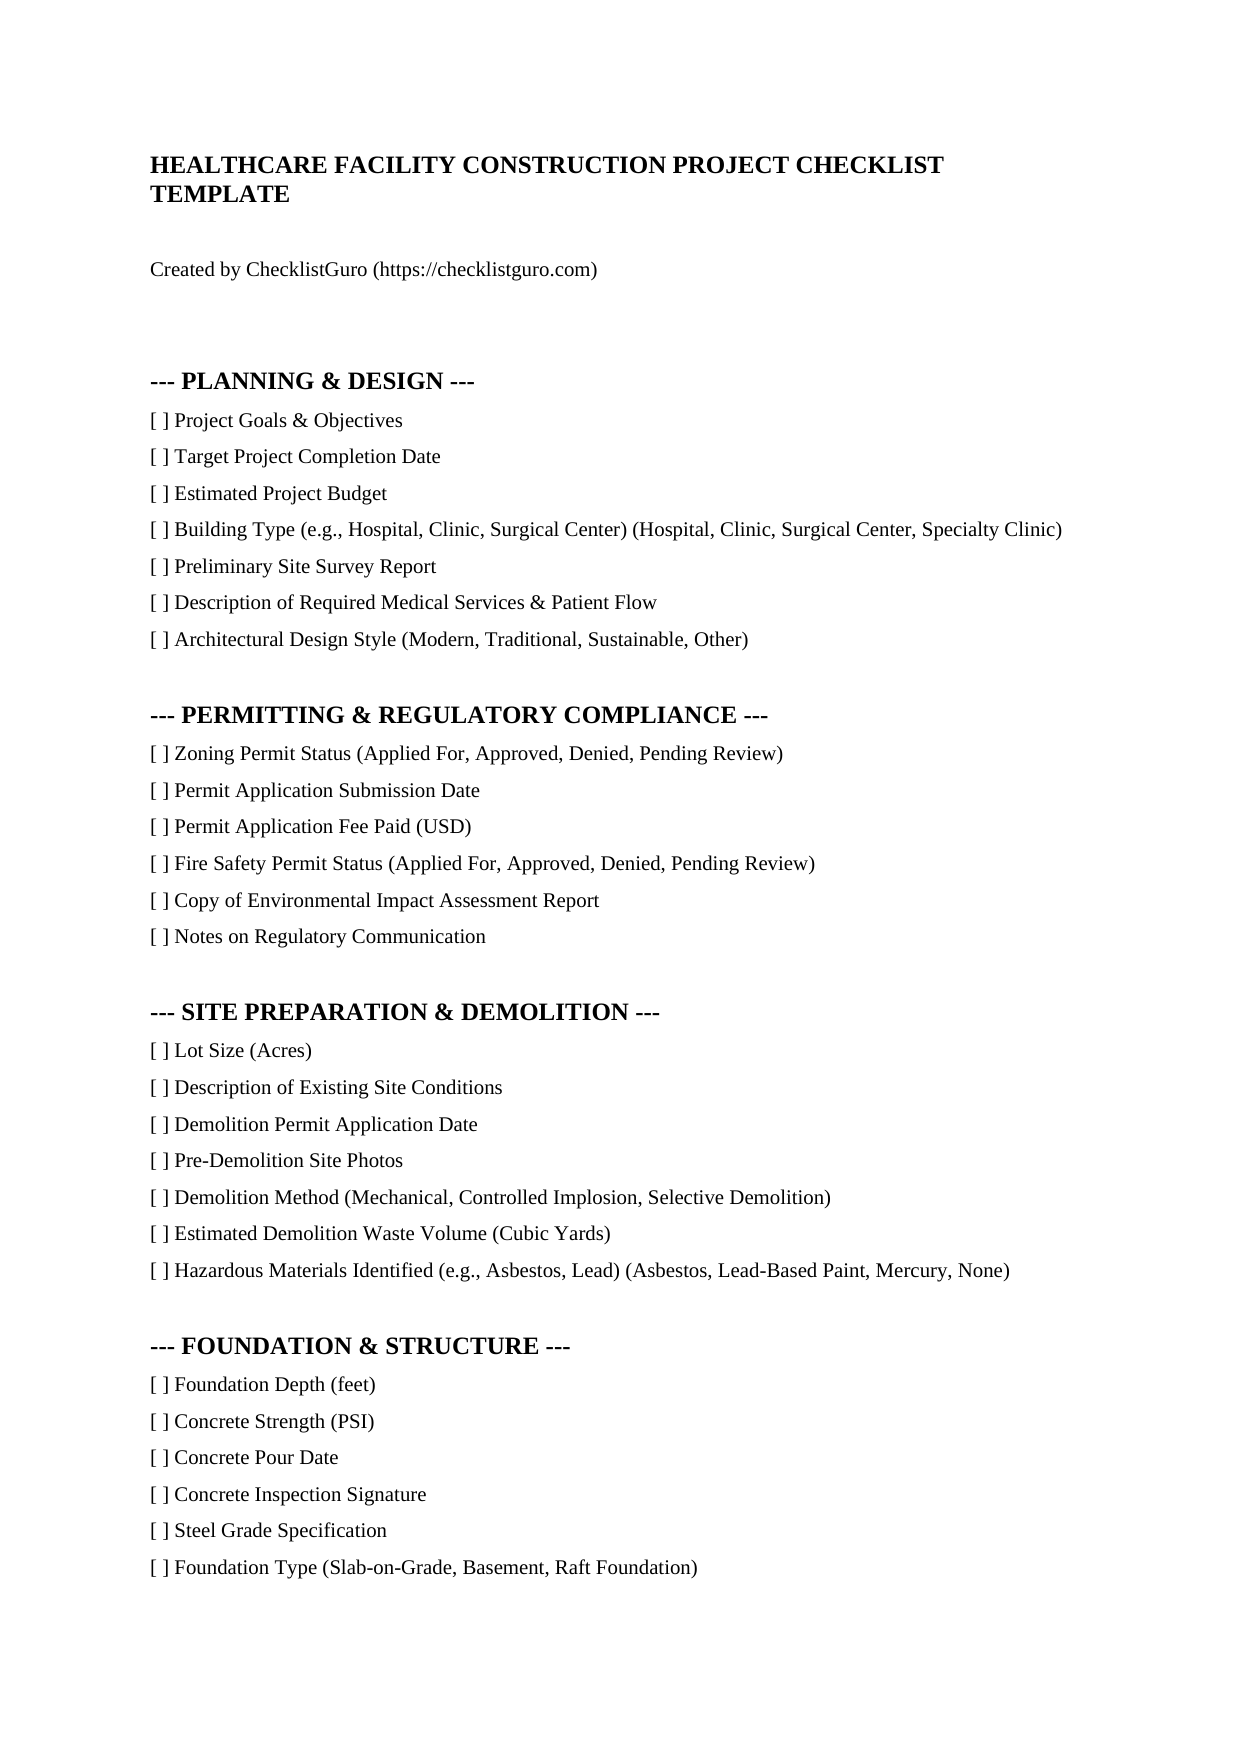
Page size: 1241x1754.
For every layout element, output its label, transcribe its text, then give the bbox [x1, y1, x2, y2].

text --- FOUNDATION & STRUCTURE --- [150, 1331, 1090, 1360]
text [ ] Preliminary Site Survey Report [150, 554, 1090, 578]
text HEALTHCARE FACILITY CONSTRUCTION PROJECT CHECKLIST TEMPLATE [150, 150, 1090, 207]
text [ ] Demolition Permit Application Date [150, 1112, 1090, 1136]
text [ ] Target Project Completion Date [150, 444, 1090, 468]
text Created by ChecklistGuro (https://checklistguro.com) [150, 257, 1090, 281]
text [ ] Notes on Regulatory Communication [150, 924, 1090, 948]
text [ ] Project Goals & Objectives [150, 407, 1090, 432]
text [ ] Pre-Demolition Site Photos [150, 1148, 1090, 1172]
text [ ] Estimated Demolition Waste Volume (Cubic Yards) [150, 1221, 1090, 1245]
text [ ] Foundation Type (Slab-on-Grade, Basement, Raft Foundation) [150, 1555, 1090, 1579]
text [ ] Concrete Strength (PSI) [150, 1409, 1090, 1433]
text [ ] Description of Existing Site Conditions [150, 1075, 1090, 1099]
text [ ] Zoning Permit Status (Applied For, Approved, Denied, Pending Review) [150, 741, 1090, 765]
text [ ] Foundation Depth (feet) [150, 1372, 1090, 1396]
text --- PERMITTING & REGULATORY COMPLIANCE --- [150, 700, 1090, 729]
text [ ] Hazardous Materials Identified (e.g., Asbestos, Lead) (Asbestos, Lead-Based Paint, Mercury, None) [150, 1258, 1090, 1282]
text [ ] Description of Required Medical Services & Patient Flow [150, 590, 1090, 614]
text --- SITE PREPARATION & DEMOLITION --- [150, 997, 1090, 1026]
text [ ] Concrete Pour Date [150, 1445, 1090, 1469]
text [ ] Building Type (e.g., Hospital, Clinic, Surgical Center) (Hospital, Clinic, Surgical Center, Specialty Clinic) [150, 517, 1090, 541]
text [ ] Architectural Design Style (Modern, Traditional, Sustainable, Other) [150, 627, 1090, 651]
text [ ] Permit Application Submission Date [150, 778, 1090, 802]
text --- PLANNING & DESIGN --- [150, 366, 1090, 395]
text [ ] Lot Size (Acres) [150, 1038, 1090, 1062]
text [ ] Estimated Project Budget [150, 481, 1090, 505]
text [ ] Fire Safety Permit Status (Applied For, Approved, Denied, Pending Review) [150, 851, 1090, 875]
text [ ] Concrete Inspection Signature [150, 1482, 1090, 1506]
text [ ] Steel Grade Specification [150, 1518, 1090, 1542]
text [ ] Permit Application Fee Paid (USD) [150, 814, 1090, 838]
text [ ] Demolition Method (Mechanical, Controlled Implosion, Selective Demolition) [150, 1185, 1090, 1209]
text [ ] Copy of Environmental Impact Assessment Report [150, 887, 1090, 912]
